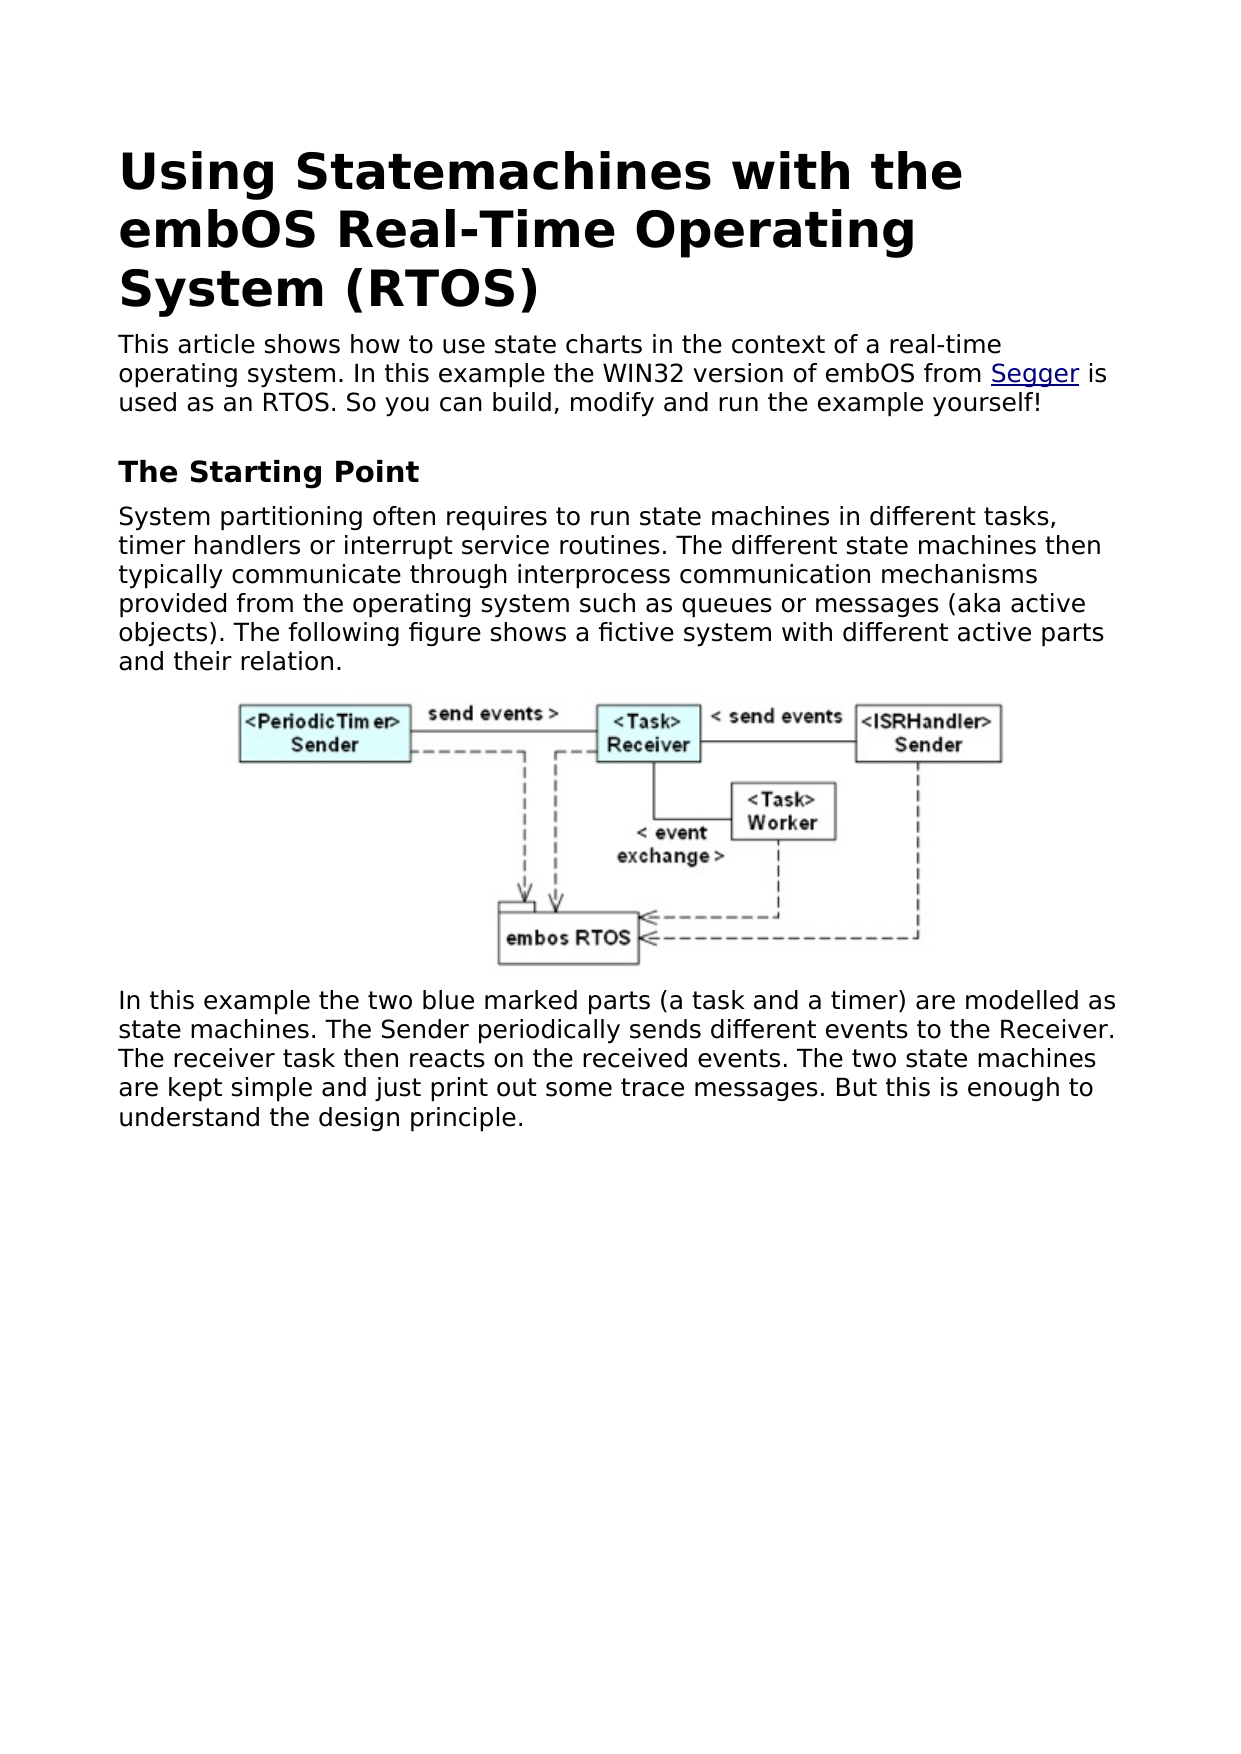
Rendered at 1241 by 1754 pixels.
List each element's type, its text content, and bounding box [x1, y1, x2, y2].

text In this example the two blue marked parts (a task and a timer) are modelled as state machines. The Sender periodically sends different events to the Receiver. The receiver task then reacts on the received events. The two state machines are kept simple and just print out some trace messages. But this is enough to understand the design principle. [118, 986, 1122, 1132]
text System partitioning often requires to run state machines in different tasks, timer handlers or interrupt service routines. The different state machines then typically communicate through interprocess communication mechanisms provided from the operating system such as queues or messages (aka active objects). The following figure shows a fictive system with different active parts and their relation. [118, 502, 1122, 677]
subtitle Using Statemachines with the embOS Real-Time Operating System (RTOS) [118, 143, 1122, 318]
text This article shows how to use state charts in the context of a real-time operating system. In this example the WIN32 version of embOS from Segger is used as an RTOS. So you can build, modify and run the example yourself! [118, 330, 1122, 418]
subtitle The Starting Point [118, 455, 1122, 489]
picture [229, 689, 1011, 974]
